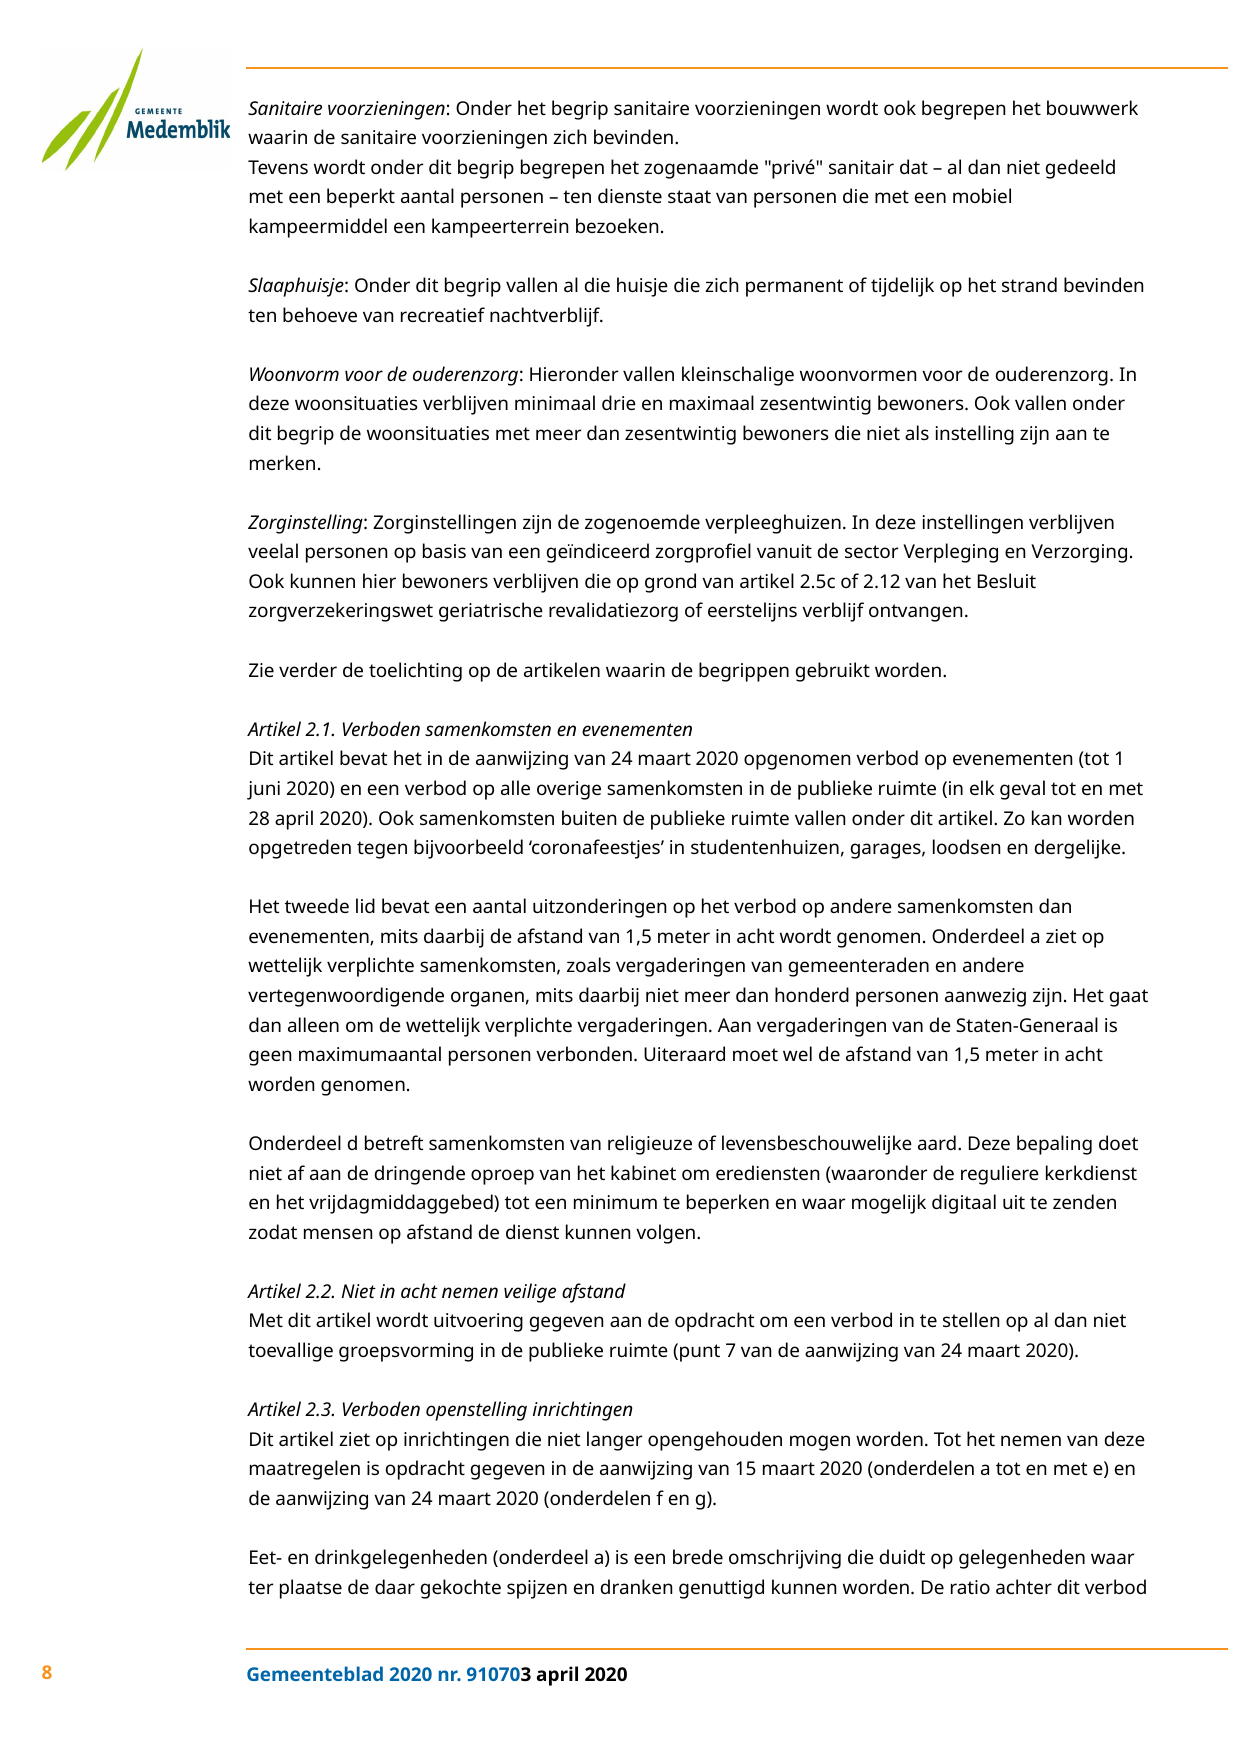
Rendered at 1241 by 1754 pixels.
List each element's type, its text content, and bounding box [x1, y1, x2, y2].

text Zie verder de toelichting op de artikelen waarin de begrippen gebruikt worden. [248, 657, 1152, 683]
text Woonvorm voor de ouderenzorg: Hieronder vallen kleinschalige woonvormen voor de ouderenzorg. In deze woonsituaties verblijven minimaal drie en maximaal zesentwintig bewoners. Ook vallen onder dit begrip de woonsituaties met meer dan zesentwintig bewoners die niet als instelling zijn aan te merken. [248, 361, 1152, 476]
text Eet- en drinkgelegenheden (onderdeel a) is een brede omschrijving die duidt op gelegenheden waar ter plaatse de daar gekochte spijzen en dranken genuttigd kunnen worden. De ratio achter dit verbod [248, 1544, 1152, 1600]
text Artikel 2.3. Verboden openstelling inrichtingen [248, 1396, 1152, 1422]
text Onderdeel d betreft samenkomsten van religieuze of levensbeschouwelijke aard. Deze bepaling doet niet af aan de dringende oproep van het kabinet om erediensten (waaronder de reguliere kerkdienst en het vrijdagmiddaggebed) tot een minimum te beperken en waar mogelijk digitaal uit te zenden zodat mensen op afstand de dienst kunnen volgen. [248, 1130, 1152, 1245]
text Het tweede lid bevat een aantal uitzonderingen op het verbod op andere samenkomsten dan evenementen, mits daarbij de afstand van 1,5 meter in acht wordt genomen. Onderdeel a ziet op wettelijk verplichte samenkomsten, zoals vergaderingen van gemeenteraden en andere vertegenwoordigende organen, mits daarbij niet meer dan honderd personen aanwezig zijn. Het gaat dan alleen om de wettelijk verplichte vergaderingen. Aan vergaderingen van de Staten-Generaal is geen maximumaantal personen verbonden. Uiteraard moet wel de afstand van 1,5 meter in acht worden genomen. [248, 893, 1152, 1097]
text Artikel 2.1. Verboden samenkomsten en evenementen [248, 716, 1152, 742]
text Artikel 2.2. Niet in acht nemen veilige afstand [248, 1278, 1152, 1304]
text Dit artikel bevat het in de aanwijzing van 24 maart 2020 opgenomen verbod op evenementen (tot 1 juni 2020) en een verbod op alle overige samenkomsten in de publieke ruimte (in elk geval tot en met 28 april 2020). Ook samenkomsten buiten de publieke ruimte vallen onder dit artikel. Zo kan worden opgetreden tegen bijvoorbeeld ‘coronafeestjes’ in studentenhuizen, garages, loodsen en dergelijke. [248, 746, 1152, 860]
text Slaaphuisje: Onder dit begrip vallen al die huisje die zich permanent of tijdelijk op het strand bevinden ten behoeve van recreatief nachtverblijf. [248, 272, 1152, 328]
text Tevens wordt onder dit begrip begrepen het zogenaamde "privé" sanitair dat – al dan niet gedeeld met een beperkt aantal personen – ten dienste staat van personen die met een mobiel kampeermiddel een kampeerterrein bezoeken. [248, 154, 1152, 239]
picture [41, 47, 231, 172]
text Sanitaire voorzieningen: Onder het begrip sanitaire voorzieningen wordt ook begrepen het bouwwerk waarin de sanitaire voorzieningen zich bevinden. [248, 95, 1152, 150]
text Met dit artikel wordt uitvoering gegeven aan de opdracht om een verbod in te stellen op al dan niet toevallige groepsvorming in de publieke ruimte (punt 7 van de aanwijzing van 24 maart 2020). [248, 1308, 1152, 1363]
text Zorginstelling: Zorginstellingen zijn de zogenoemde verpleeghuizen. In deze instellingen verblijven veelal personen op basis van een geïndiceerd zorgprofiel vanuit de sector Verpleging en Verzorging. Ook kunnen hier bewoners verblijven die op grond van artikel 2.5c of 2.12 van het Besluit zorgverzekeringswet geriatrische revalidatiezorg of eerstelijns verblijf ontvangen. [248, 509, 1152, 623]
text Dit artikel ziet op inrichtingen die niet langer opengehouden mogen worden. Tot het nemen van deze maatregelen is opdracht gegeven in de aanwijzing van 15 maart 2020 (onderdelen a tot en met e) en de aanwijzing van 24 maart 2020 (onderdelen f en g). [248, 1426, 1152, 1511]
